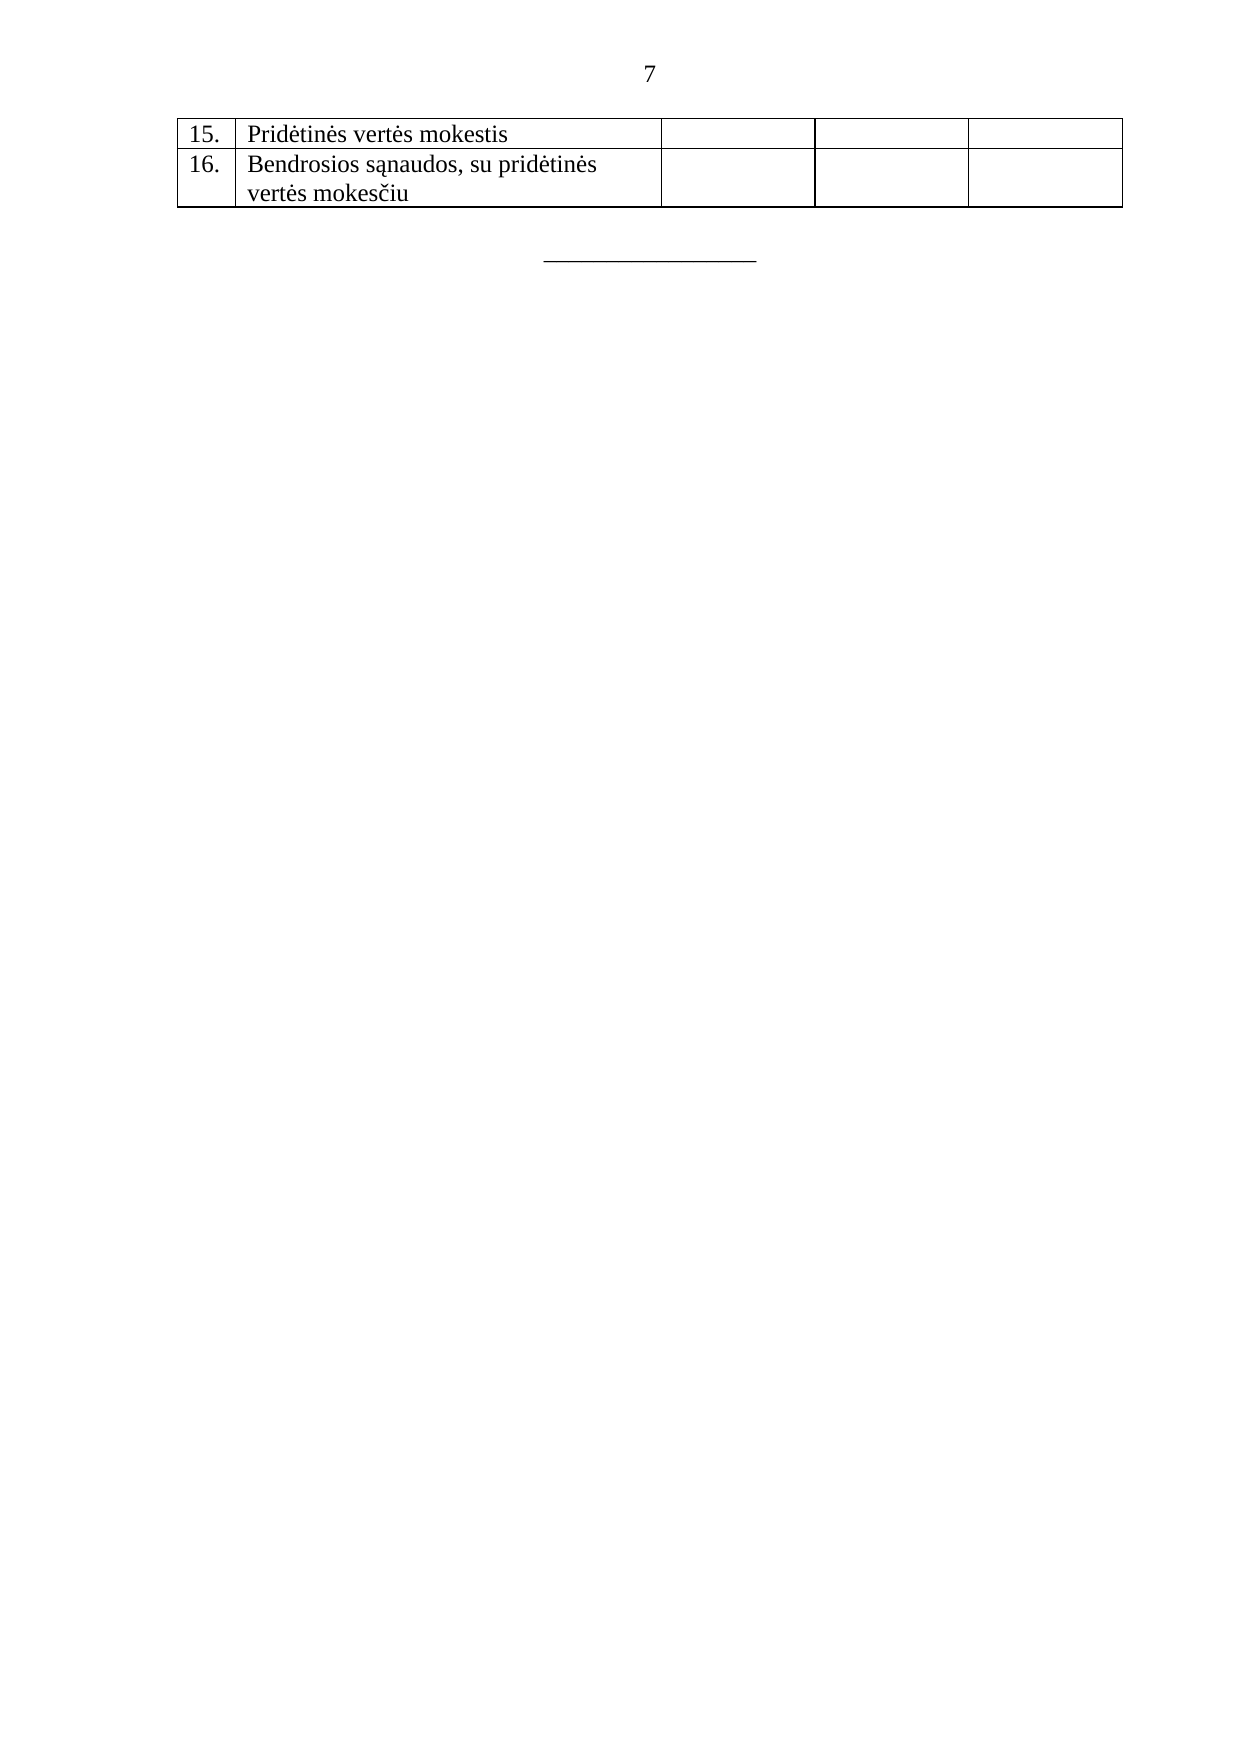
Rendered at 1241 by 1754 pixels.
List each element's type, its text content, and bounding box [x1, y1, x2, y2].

table_cell Pridėtinės vertės mokestis [236, 119, 661, 148]
table_cell [662, 119, 814, 148]
table_cell 15. [178, 119, 235, 148]
table_cell [816, 119, 968, 148]
text _________________ [177, 236, 1122, 265]
table_cell [662, 149, 814, 206]
table_cell [969, 149, 1122, 206]
table_cell Bendrosios sąnaudos, su pridėtinės vertės mokesčiu [236, 149, 661, 206]
table_cell [816, 149, 968, 206]
table_cell [969, 119, 1122, 148]
table_cell 16. [178, 149, 235, 206]
